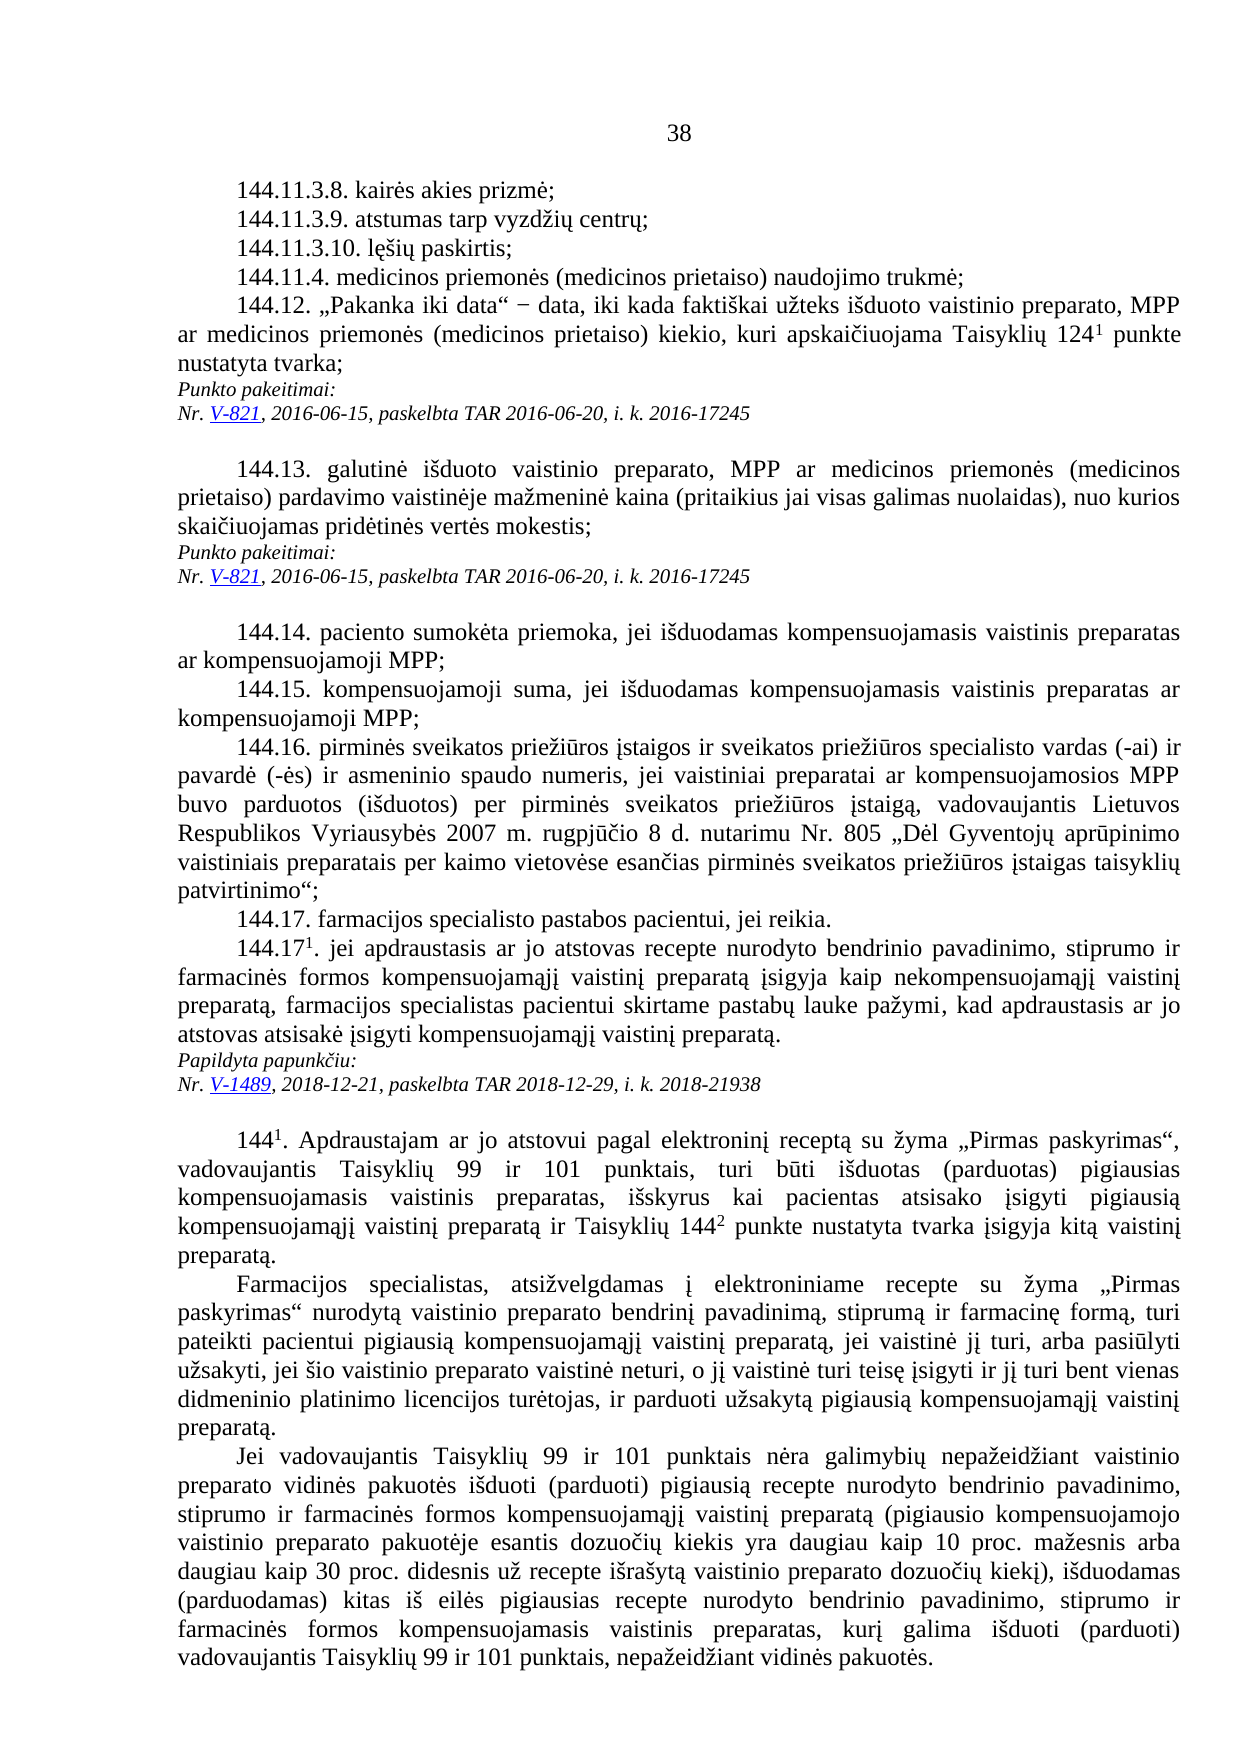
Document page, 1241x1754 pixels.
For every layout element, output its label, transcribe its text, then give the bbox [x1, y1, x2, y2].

text Farmacijos specialistas, atsižvelgdamas į elektroniniame recepte su žyma „Pirmas paskyrimas“ nurodytą vaistinio preparato bendrinį pavadinimą, stiprumą ir farmacinę formą, turi pateikti pacientui pigiausią kompensuojamąjį vaistinį preparatą, jei vaistinė jį turi, arba pasiūlyti užsakyti, jei šio vaistinio preparato vaistinė neturi, o jį vaistinė turi teisę įsigyti ir jį turi bent vienas didmeninio platinimo licencijos turėtojas, ir parduoti užsakytą pigiausią kompensuojamąjį vaistinį preparatą. [177, 1269, 1181, 1441]
text 144.12. „Pakanka iki data“ − data, iki kada faktiškai užteks išduoto vaistinio preparato, MPP ar medicinos priemonės (medicinos prietaiso) kiekio, kuri apskaičiuojama Taisyklių 1241 punkte nustatyta tvarka; [177, 291, 1181, 377]
text 144.17. farmacijos specialisto pastabos pacientui, jei reikia. [177, 904, 1181, 933]
text Papildyta papunkčiu: [177, 1048, 1181, 1072]
text 144.11.3.9. atstumas tarp vyzdžių centrų; [177, 204, 1181, 233]
text 144.13. galutinė išduoto vaistinio preparato, MPP ar medicinos priemonės (medicinos prietaiso) pardavimo vaistinėje mažmeninė kaina (pritaikius jai visas galimas nuolaidas), nuo kurios skaičiuojamas pridėtinės vertės mokestis; [177, 454, 1181, 540]
text 144.15. kompensuojamoji suma, jei išduodamas kompensuojamasis vaistinis preparatas ar kompensuojamoji MPP; [177, 674, 1181, 732]
text Nr. V-1489, 2018-12-21, paskelbta TAR 2018-12-29, i. k. 2018-21938 [177, 1072, 1181, 1096]
text 144.11.4. medicinos priemonės (medicinos prietaiso) naudojimo trukmė; [177, 262, 1181, 291]
text Nr. V-821, 2016-06-15, paskelbta TAR 2016-06-20, i. k. 2016-17245 [177, 564, 1181, 588]
text 144.11.3.8. kairės akies prizmė; [177, 176, 1181, 204]
text Punkto pakeitimai: [177, 540, 1181, 564]
text 144.16. pirminės sveikatos priežiūros įstaigos ir sveikatos priežiūros specialisto vardas (-ai) ir pavardė (-ės) ir asmeninio spaudo numeris, jei vaistiniai preparatai ar kompensuojamosios MPP buvo parduotos (išduotos) per pirminės sveikatos priežiūros įstaigą, vadovaujantis Lietuvos Respublikos Vyriausybės 2007 m. rugpjūčio 8 d. nutarimu Nr. 805 „Dėl Gyventojų aprūpinimo vaistiniais preparatais per kaimo vietovėse esančias pirminės sveikatos priežiūros įstaigas taisyklių patvirtinimo“; [177, 732, 1181, 904]
text 144.171. jei apdraustasis ar jo atstovas recepte nurodyto bendrinio pavadinimo, stiprumo ir farmacinės formos kompensuojamąjį vaistinį preparatą įsigyja kaip nekompensuojamąjį vaistinį preparatą, farmacijos specialistas pacientui skirtame pastabų lauke pažymi, kad apdraustasis ar jo atstovas atsisakė įsigyti kompensuojamąjį vaistinį preparatą. [177, 933, 1181, 1048]
text 144.14. paciento sumokėta priemoka, jei išduodamas kompensuojamasis vaistinis preparatas ar kompensuojamoji MPP; [177, 617, 1181, 674]
text 1441. Apdraustajam ar jo atstovui pagal elektroninį receptą su žyma „Pirmas paskyrimas“, vadovaujantis Taisyklių 99 ir 101 punktais, turi būti išduotas (parduotas) pigiausias kompensuojamasis vaistinis preparatas, išskyrus kai pacientas atsisako įsigyti pigiausią kompensuojamąjį vaistinį preparatą ir Taisyklių 1442 punkte nustatyta tvarka įsigyja kitą vaistinį preparatą. [177, 1125, 1181, 1269]
text Punkto pakeitimai: [177, 377, 1181, 401]
text Jei vadovaujantis Taisyklių 99 ir 101 punktais nėra galimybių nepažeidžiant vaistinio preparato vidinės pakuotės išduoti (parduoti) pigiausią recepte nurodyto bendrinio pavadinimo, stiprumo ir farmacinės formos kompensuojamąjį vaistinį preparatą (pigiausio kompensuojamojo vaistinio preparato pakuotėje esantis dozuočių kiekis yra daugiau kaip 10 proc. mažesnis arba daugiau kaip 30 proc. didesnis už recepte išrašytą vaistinio preparato dozuočių kiekį), išduodamas (parduodamas) kitas iš eilės pigiausias recepte nurodyto bendrinio pavadinimo, stiprumo ir farmacinės formos kompensuojamasis vaistinis preparatas, kurį galima išduoti (parduoti) vadovaujantis Taisyklių 99 ir 101 punktais, nepažeidžiant vidinės pakuotės. [177, 1441, 1181, 1671]
text 144.11.3.10. lęšių paskirtis; [177, 233, 1181, 262]
text Nr. V-821, 2016-06-15, paskelbta TAR 2016-06-20, i. k. 2016-17245 [177, 401, 1181, 425]
